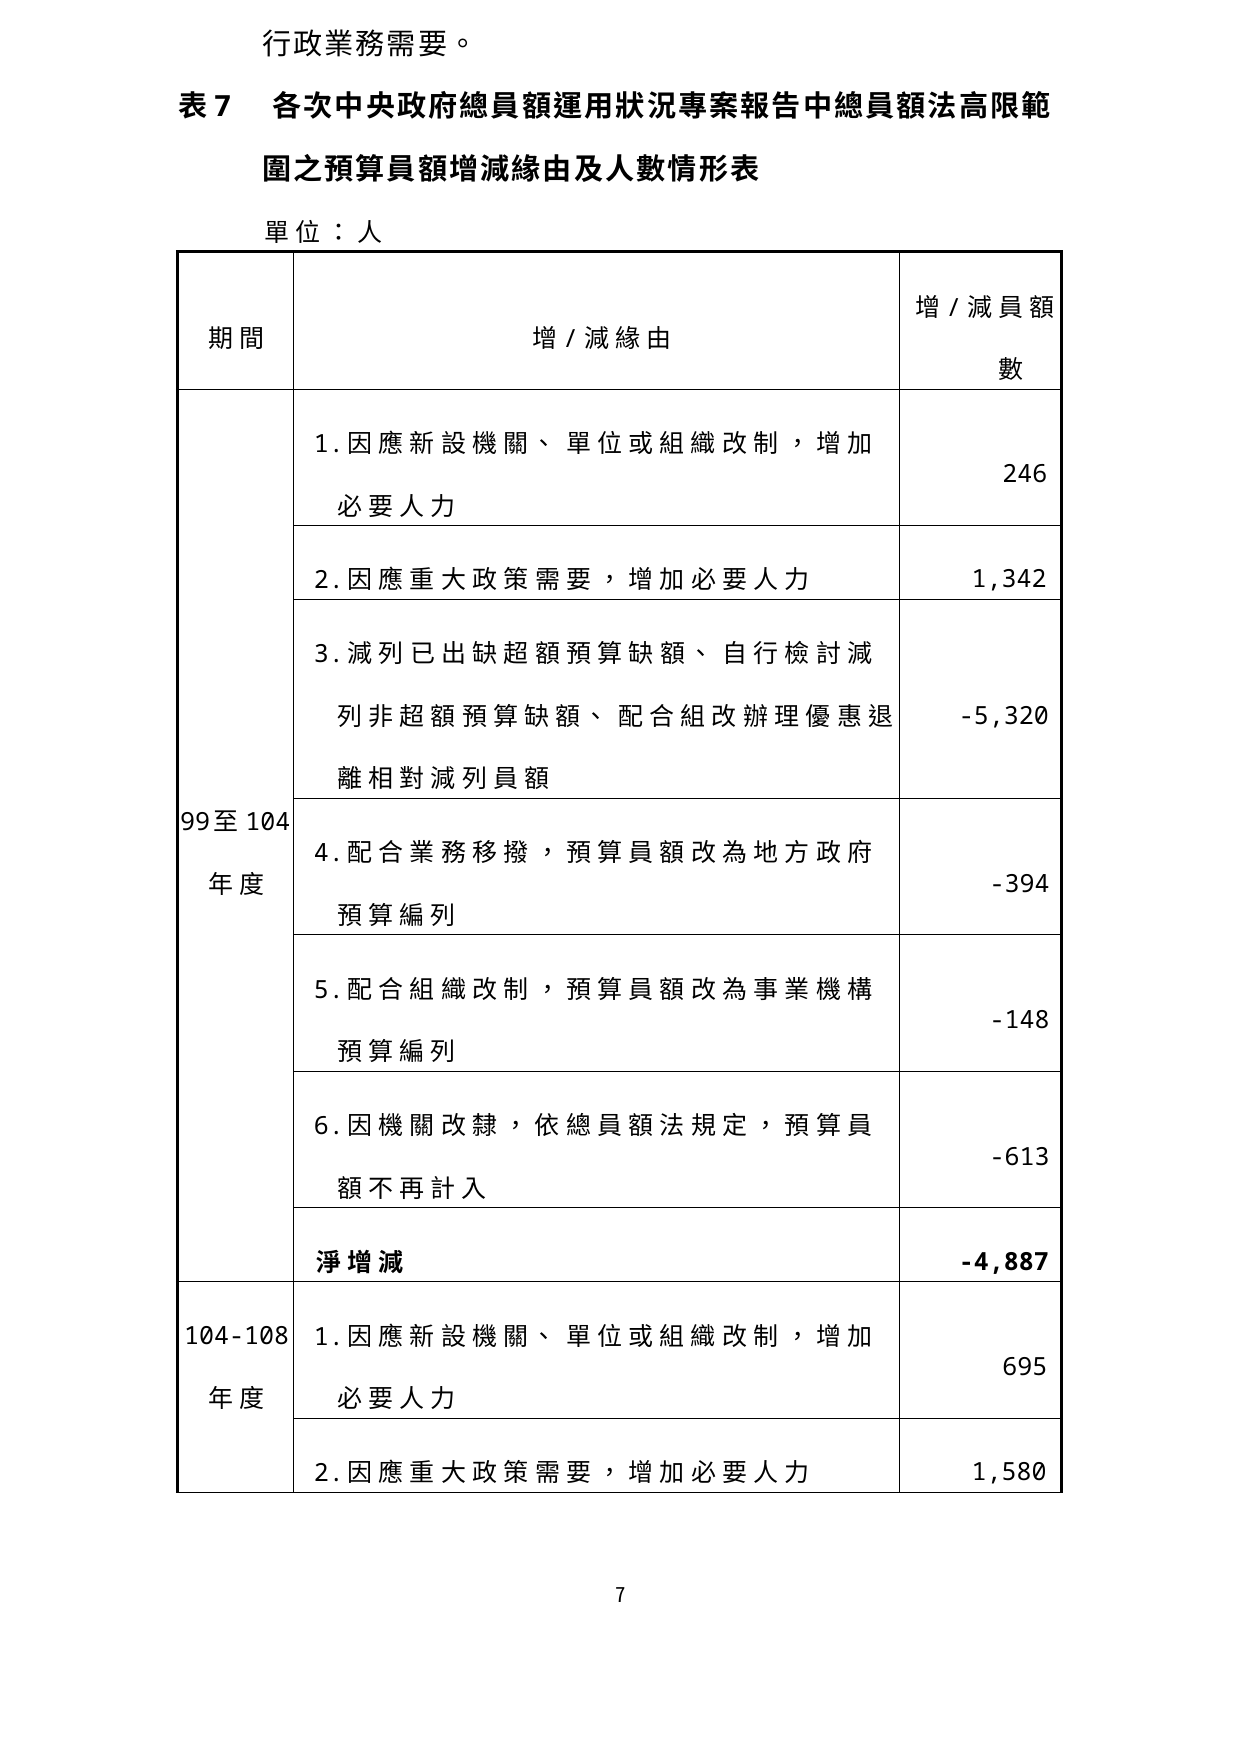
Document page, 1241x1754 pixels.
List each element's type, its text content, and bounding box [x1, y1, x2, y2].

table_cell -148 [900, 935, 1060, 1071]
table_cell 246 [900, 390, 1060, 525]
table_cell -4,887 [900, 1208, 1060, 1281]
table_cell 1.因應新設機關、單位或組織改制，增加必要人力 [294, 1282, 899, 1418]
table_header 增/減員額數 [900, 253, 1060, 388]
table_cell 104-108年度 [179, 1282, 293, 1492]
table_cell 695 [900, 1282, 1060, 1418]
table_cell 3.減列已出缺超額預算缺額、自行檢討減列非超額預算缺額、配合組改辦理優惠退離相對減列員額 [294, 600, 899, 798]
table_cell 5.配合組織改制，預算員額改為事業機構預算編列 [294, 935, 899, 1071]
table_cell 99至104年度 [179, 390, 293, 1281]
table_cell 6.因機關改隸，依總員額法規定，預算員額不再計入 [294, 1072, 899, 1207]
table_header 增/減緣由 [294, 253, 899, 388]
table_cell -5,320 [900, 600, 1060, 798]
table_cell 1.因應新設機關、單位或組織改制，增加必要人力 [294, 390, 899, 525]
table_cell 淨增減 [294, 1208, 899, 1281]
table_cell -613 [900, 1072, 1060, 1207]
table_cell 1,580 [900, 1419, 1060, 1492]
table_cell 2.因應重大政策需要，增加必要人力 [294, 526, 899, 599]
text 表7 各次中央政府總員額運用狀況專案報告中總員額法高限範圍之預算員額增減緣由及人數情形表 單位：人 [177, 62, 1063, 250]
table_cell -394 [900, 799, 1060, 934]
table_cell 1,342 [900, 526, 1060, 599]
text 行政業務需要。 [253, 0, 1063, 62]
table_cell 4.配合業務移撥，預算員額改為地方政府預算編列 [294, 799, 899, 934]
table_header 期間 [179, 253, 293, 388]
table_cell 2.因應重大政策需要，增加必要人力 [294, 1419, 899, 1492]
